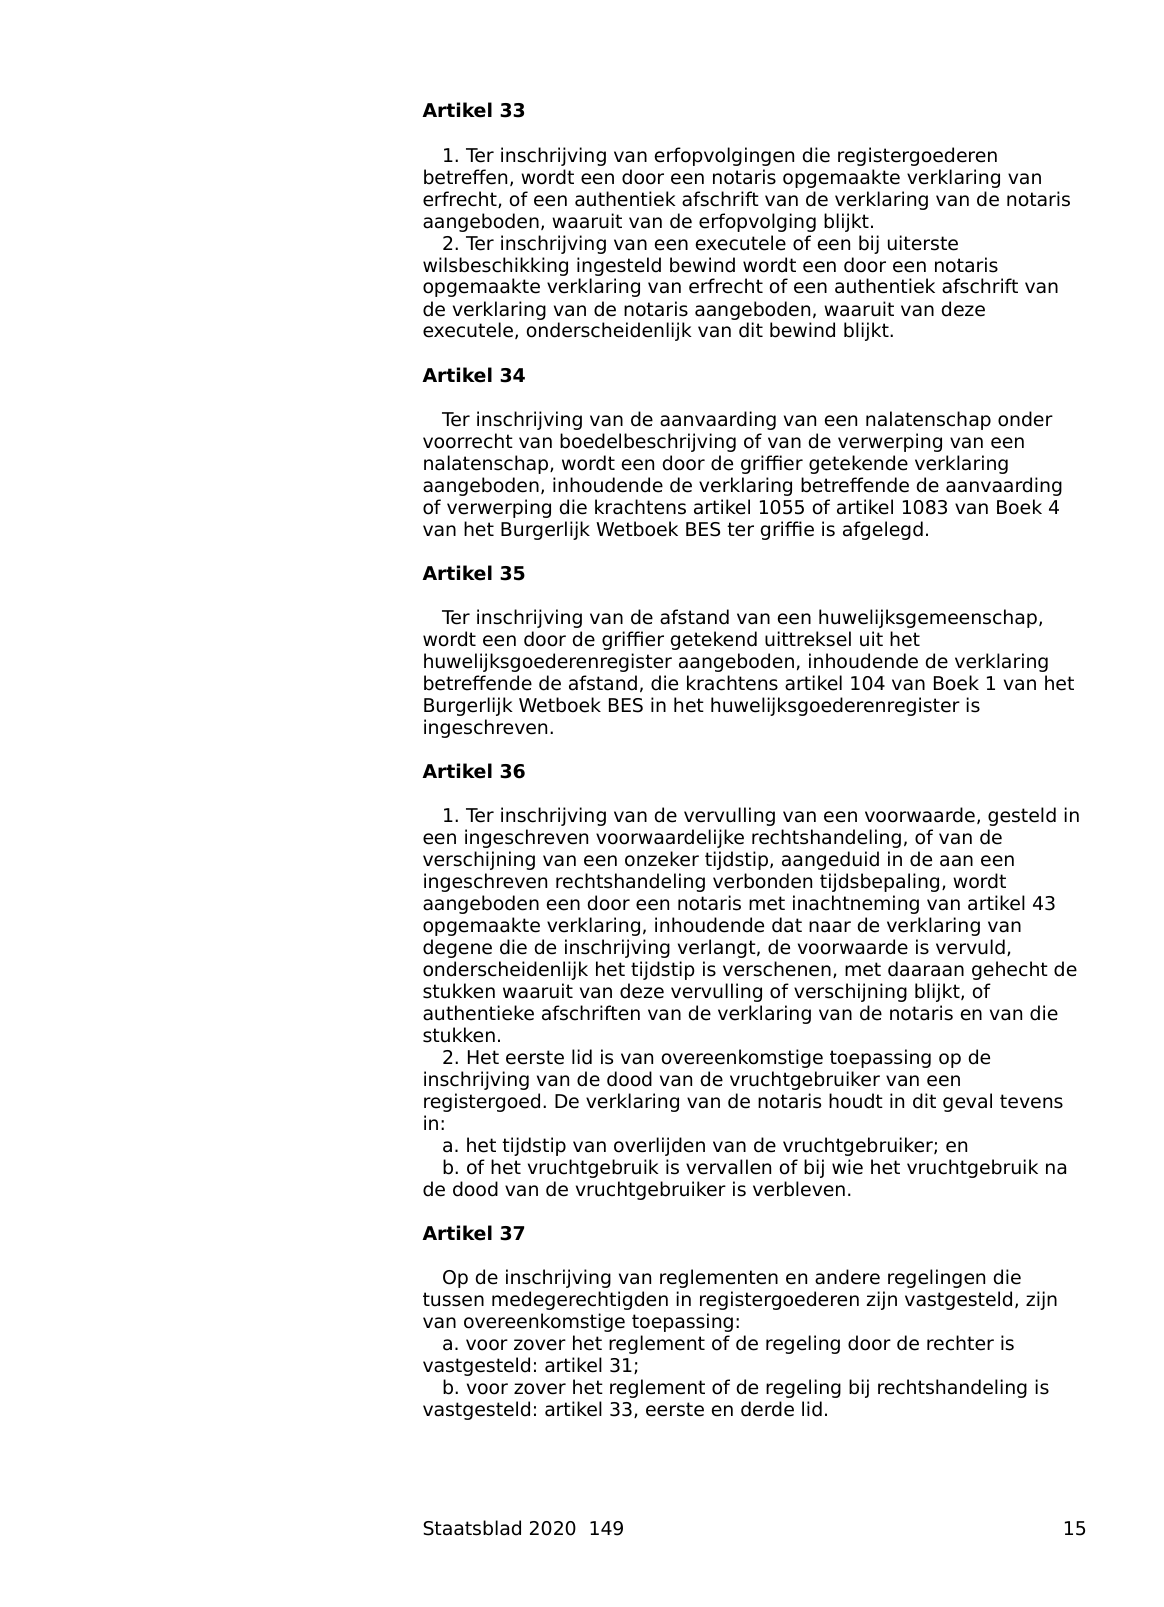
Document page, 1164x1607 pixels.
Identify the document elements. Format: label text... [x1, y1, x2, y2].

text a. het tijdstip van overlijden van de vruchtgebruiker; en [422, 1135, 1087, 1157]
text 1. Ter inschrijving van erfopvolgingen die registergoederen betreffen, wordt een door een notaris opgemaakte verklaring van erfrecht, of een authentiek afschrift van de verklaring van de notaris aangeboden, waaruit van de erfopvolging blijkt. [422, 144, 1087, 232]
subtitle Artikel 36 [422, 761, 1087, 783]
subtitle Artikel 33 [422, 100, 1087, 122]
text 1. Ter inschrijving van de vervulling van een voorwaarde, gesteld in een ingeschreven voorwaardelijke rechtshandeling, of van de verschijning van een onzeker tijdstip, aangeduid in de aan een ingeschreven rechtshandeling verbonden tijdsbepaling, wordt aangeboden een door een notaris met inachtneming van artikel 43 opgemaakte verklaring, inhoudende dat naar de verklaring van degene die de inschrijving verlangt, de voorwaarde is vervuld, onderscheidenlijk het tijdstip is verschenen, met daaraan gehecht de stukken waaruit van deze vervulling of verschijning blijkt, of authentieke afschriften van de verklaring van de notaris en van die stukken. [422, 805, 1087, 1047]
subtitle Artikel 35 [422, 563, 1087, 585]
subtitle Artikel 34 [422, 364, 1087, 387]
text 2. Ter inschrijving van een executele of een bij uiterste wilsbeschikking ingesteld bewind wordt een door een notaris opgemaakte verklaring van erfrecht of een authentiek afschrift van de verklaring van de notaris aangeboden, waaruit van deze executele, onderscheidenlijk van dit bewind blijkt. [422, 232, 1087, 342]
text a. voor zover het reglement of de regeling door de rechter is vastgesteld: artikel 31; [422, 1333, 1087, 1377]
text Op de inschrijving van reglementen en andere regelingen die tussen medegerechtigden in registergoederen zijn vastgesteld, zijn van overeenkomstige toepassing: [422, 1267, 1087, 1333]
text 2. Het eerste lid is van overeenkomstige toepassing op de inschrijving van de dood van de vruchtgebruiker van een registergoed. De verklaring van de notaris houdt in dit geval tevens in: [422, 1047, 1087, 1135]
text Ter inschrijving van de afstand van een huwelijksgemeenschap, wordt een door de griffier getekend uittreksel uit het huwelijksgoederenregister aangeboden, inhoudende de verklaring betreffende de afstand, die krachtens artikel 104 van Boek 1 van het Burgerlijk Wetboek BES in het huwelijksgoederenregister is ingeschreven. [422, 607, 1087, 739]
subtitle Artikel 37 [422, 1223, 1087, 1245]
text Ter inschrijving van de aanvaarding van een nalatenschap onder voorrecht van boedelbeschrijving of van de verwerping van een nalatenschap, wordt een door de griffier getekende verklaring aangeboden, inhoudende de verklaring betreffende de aanvaarding of verwerping die krachtens artikel 1055 of artikel 1083 van Boek 4 van het Burgerlijk Wetboek BES ter griffie is afgelegd. [422, 409, 1087, 541]
text b. voor zover het reglement of de regeling bij rechtshandeling is vastgesteld: artikel 33, eerste en derde lid. [422, 1377, 1087, 1421]
text b. of het vruchtgebruik is vervallen of bij wie het vruchtgebruik na de dood van de vruchtgebruiker is verbleven. [422, 1157, 1087, 1201]
